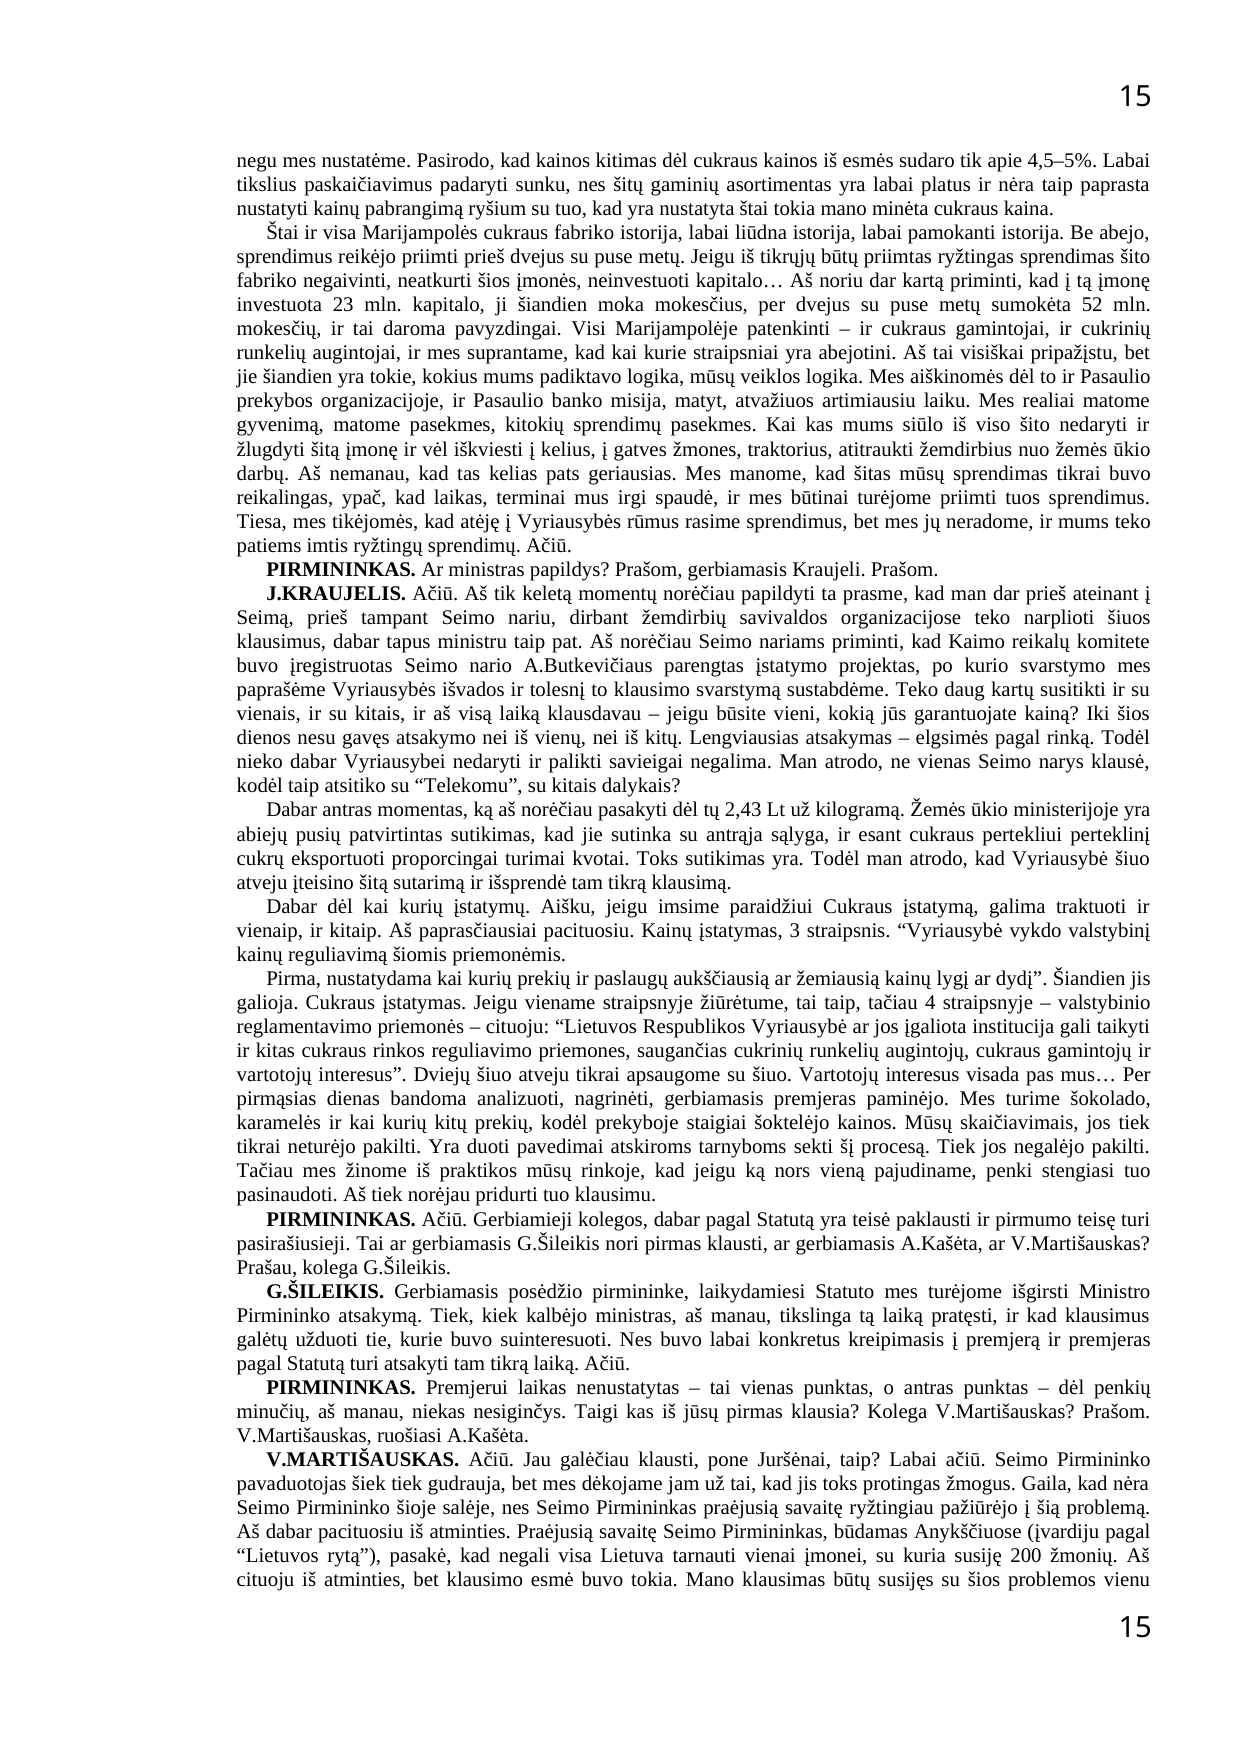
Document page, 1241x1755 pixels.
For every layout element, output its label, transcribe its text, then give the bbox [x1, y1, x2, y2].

text Dabar dėl kai kurių įstatymų. Aišku, jeigu imsime paraidžiui Cukraus įstatymą, galima traktuoti ir vienaip, ir kitaip. Aš paprasčiausiai pacituosiu. Kainų įstatymas, 3 straipsnis. “Vyriausybė vykdo valstybinį kainų reguliavimą šiomis priemonėmis. [236, 894, 1152, 966]
text G.ŠILEIKIS. Gerbiamasis posėdžio pirmininke, laikydamiesi Statuto mes turėjome išgirsti Ministro Pirmininko atsakymą. Tiek, kiek kalbėjo ministras, aš manau, tikslinga tą laiką pratęsti, ir kad klausimus galėtų užduoti tie, kurie buvo suinteresuoti. Nes buvo labai konkretus kreipimasis į premjerą ir premjeras pagal Statutą turi atsakyti tam tikrą laiką. Ačiū. [236, 1279, 1152, 1375]
text Štai ir visa Marijampolės cukraus fabriko istorija, labai liūdna istorija, labai pamokanti istorija. Be abejo, sprendimus reikėjo priimti prieš dvejus su puse metų. Jeigu iš tikrųjų būtų priimtas ryžtingas sprendimas šito fabriko negaivinti, neatkurti šios įmonės, neinvestuoti kapitalo… Aš noriu dar kartą priminti, kad į tą įmonę investuota 23 mln. kapitalo, ji šiandien moka mokesčius, per dvejus su puse metų sumokėta 52 mln. mokesčių, ir tai daroma pavyzdingai. Visi Marijampolėje patenkinti – ir cukraus gamintojai, ir cukrinių runkelių augintojai, ir mes suprantame, kad kai kurie straipsniai yra abejotini. Aš tai visiškai pripažįstu, bet jie šiandien yra tokie, kokius mums padiktavo logika, mūsų veiklos logika. Mes aiškinomės dėl to ir Pasaulio prekybos organizacijoje, ir Pasaulio banko misija, matyt, atvažiuos artimiausiu laiku. Mes realiai matome gyvenimą, matome pasekmes, kitokių sprendimų pasekmes. Kai kas mums siūlo iš viso šito nedaryti ir žlugdyti šitą įmonę ir vėl iškviesti į kelius, į gatves žmones, traktorius, atitraukti žemdirbius nuo žemės ūkio darbų. Aš nemanau, kad tas kelias pats geriausias. Mes manome, kad šitas mūsų sprendimas tikrai buvo reikalingas, ypač, kad laikas, terminai mus irgi spaudė, ir mes būtinai turėjome priimti tuos sprendimus. Tiesa, mes tikėjomės, kad atėję į Vyriausybės rūmus rasime sprendimus, bet mes jų neradome, ir mums teko patiems imtis ryžtingų sprendimų. Ačiū. [236, 220, 1152, 557]
text V.MARTIŠAUSKAS. Ačiū. Jau galėčiau klausti, pone Juršėnai, taip? Labai ačiū. Seimo Pirmininko pavaduotojas šiek tiek gudrauja, bet mes dėkojame jam už tai, kad jis toks protingas žmogus. Gaila, kad nėra Seimo Pirmininko šioje salėje, nes Seimo Pirmininkas praėjusią savaitę ryžtingiau pažiūrėjo į šią problemą. Aš dabar pacituosiu iš atminties. Praėjusią savaitę Seimo Pirmininkas, būdamas Anykščiuose (įvardiju pagal “Lietuvos rytą”), pasakė, kad negali visa Lietuva tarnauti vienai įmonei, su kuria susiję 200 žmonių. Aš cituoju iš atminties, bet klausimo esmė buvo tokia. Mano klausimas būtų susijęs su šios problemos vienu [236, 1447, 1152, 1591]
text PIRMININKAS. Ačiū. Gerbiamieji kolegos, dabar pagal Statutą yra teisė paklausti ir pirmumo teisę turi pasirašiusieji. Tai ar gerbiamasis G.Šileikis nori pirmas klausti, ar gerbiamasis A.Kašėta, ar V.Martišauskas? Prašau, kolega G.Šileikis. [236, 1206, 1152, 1279]
text Dabar antras momentas, ką aš norėčiau pasakyti dėl tų 2,43 Lt už kilogramą. Žemės ūkio ministerijoje yra abiejų pusių patvirtintas sutikimas, kad jie sutinka su antrąja sąlyga, ir esant cukraus pertekliui perteklinį cukrų eksportuoti proporcingai turimai kvotai. Toks sutikimas yra. Todėl man atrodo, kad Vyriausybė šiuo atveju įteisino šitą sutarimą ir išsprendė tam tikrą klausimą. [236, 797, 1152, 894]
text Pirma, nustatydama kai kurių prekių ir paslaugų aukščiausią ar žemiausią kainų lygį ar dydį”. Šiandien jis galioja. Cukraus įstatymas. Jeigu viename straipsnyje žiūrėtume, tai taip, tačiau 4 straipsnyje – valstybinio reglamentavimo priemonės – cituoju: “Lietuvos Respublikos Vyriausybė ar jos įgaliota institucija gali taikyti ir kitas cukraus rinkos reguliavimo priemones, saugančias cukrinių runkelių augintojų, cukraus gamintojų ir vartotojų interesus”. Dviejų šiuo atveju tikrai apsaugome su šiuo. Vartotojų interesus visada pas mus… Per pirmąsias dienas bandoma analizuoti, nagrinėti, gerbiamasis premjeras paminėjo. Mes turime šokolado, karamelės ir kai kurių kitų prekių, kodėl prekyboje staigiai šoktelėjo kainos. Mūsų skaičiavimais, jos tiek tikrai neturėjo pakilti. Yra duoti pavedimai atskiroms tarnyboms sekti šį procesą. Tiek jos negalėjo pakilti. Tačiau mes žinome iš praktikos mūsų rinkoje, kad jeigu ką nors vieną pajudiname, penki stengiasi tuo pasinaudoti. Aš tiek norėjau pridurti tuo klausimu. [236, 966, 1152, 1206]
text J.KRAUJELIS. Ačiū. Aš tik keletą momentų norėčiau papildyti ta prasme, kad man dar prieš ateinant į Seimą, prieš tampant Seimo nariu, dirbant žemdirbių savivaldos organizacijose teko narplioti šiuos klausimus, dabar tapus ministru taip pat. Aš norėčiau Seimo nariams priminti, kad Kaimo reikalų komitete buvo įregistruotas Seimo nario A.Butkevičiaus parengtas įstatymo projektas, po kurio svarstymo mes paprašėme Vyriausybės išvados ir tolesnį to klausimo svarstymą sustabdėme. Teko daug kartų susitikti ir su vienais, ir su kitais, ir aš visą laiką klausdavau – jeigu būsite vieni, kokią jūs garantuojate kainą? Iki šios dienos nesu gavęs atsakymo nei iš vienų, nei iš kitų. Lengviausias atsakymas – elgsimės pagal rinką. Todėl nieko dabar Vyriausybei nedaryti ir palikti savieigai negalima. Man atrodo, ne vienas Seimo narys klausė, kodėl taip atsitiko su “Telekomu”, su kitais dalykais? [236, 581, 1152, 797]
text negu mes nustatėme. Pasirodo, kad kainos kitimas dėl cukraus kainos iš esmės sudaro tik apie 4,5–5%. Labai tikslius paskaičiavimus padaryti sunku, nes šitų gaminių asortimentas yra labai platus ir nėra taip paprasta nustatyti kainų pabrangimą ryšium su tuo, kad yra nustatyta štai tokia mano minėta cukraus kaina. [236, 148, 1152, 220]
text PIRMININKAS. Ar ministras papildys? Prašom, gerbiamasis Kraujeli. Prašom. [236, 557, 1152, 581]
text PIRMININKAS. Premjerui laikas nenustatytas – tai vienas punktas, o antras punktas – dėl penkių minučių, aš manau, niekas nesiginčys. Taigi kas iš jūsų pirmas klausia? Kolega V.Martišauskas? Prašom. V.Martišauskas, ruošiasi A.Kašėta. [236, 1375, 1152, 1447]
